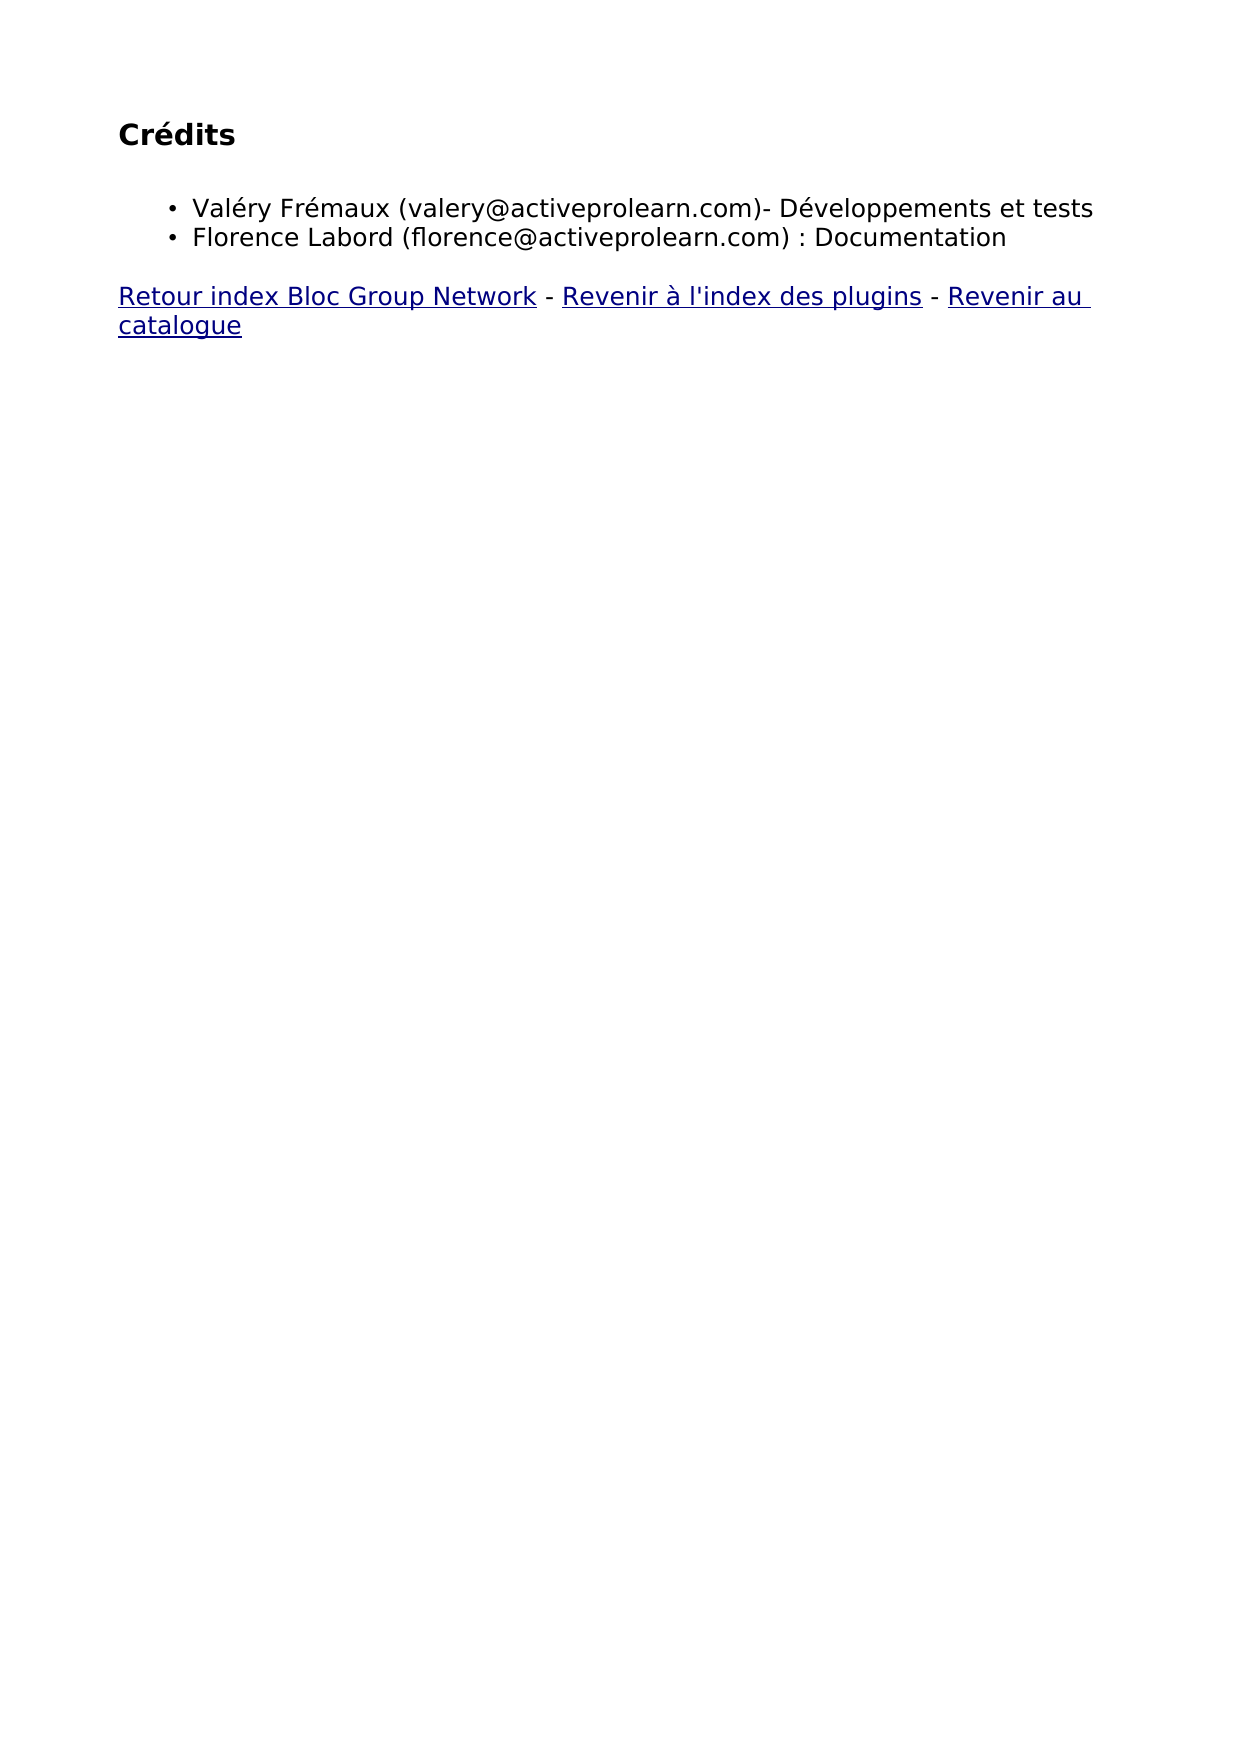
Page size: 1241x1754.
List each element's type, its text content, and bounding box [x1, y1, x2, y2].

list Valéry Frémaux (valery@activeprolearn.com)- Développements et tests [177, 194, 1122, 223]
subtitle Crédits [118, 118, 1122, 152]
list Florence Labord (florence@activeprolearn.com) : Documentation [177, 223, 1122, 252]
text Retour index Bloc Group Network - Revenir à l'index des plugins - Revenir au catalogue [118, 282, 1122, 340]
